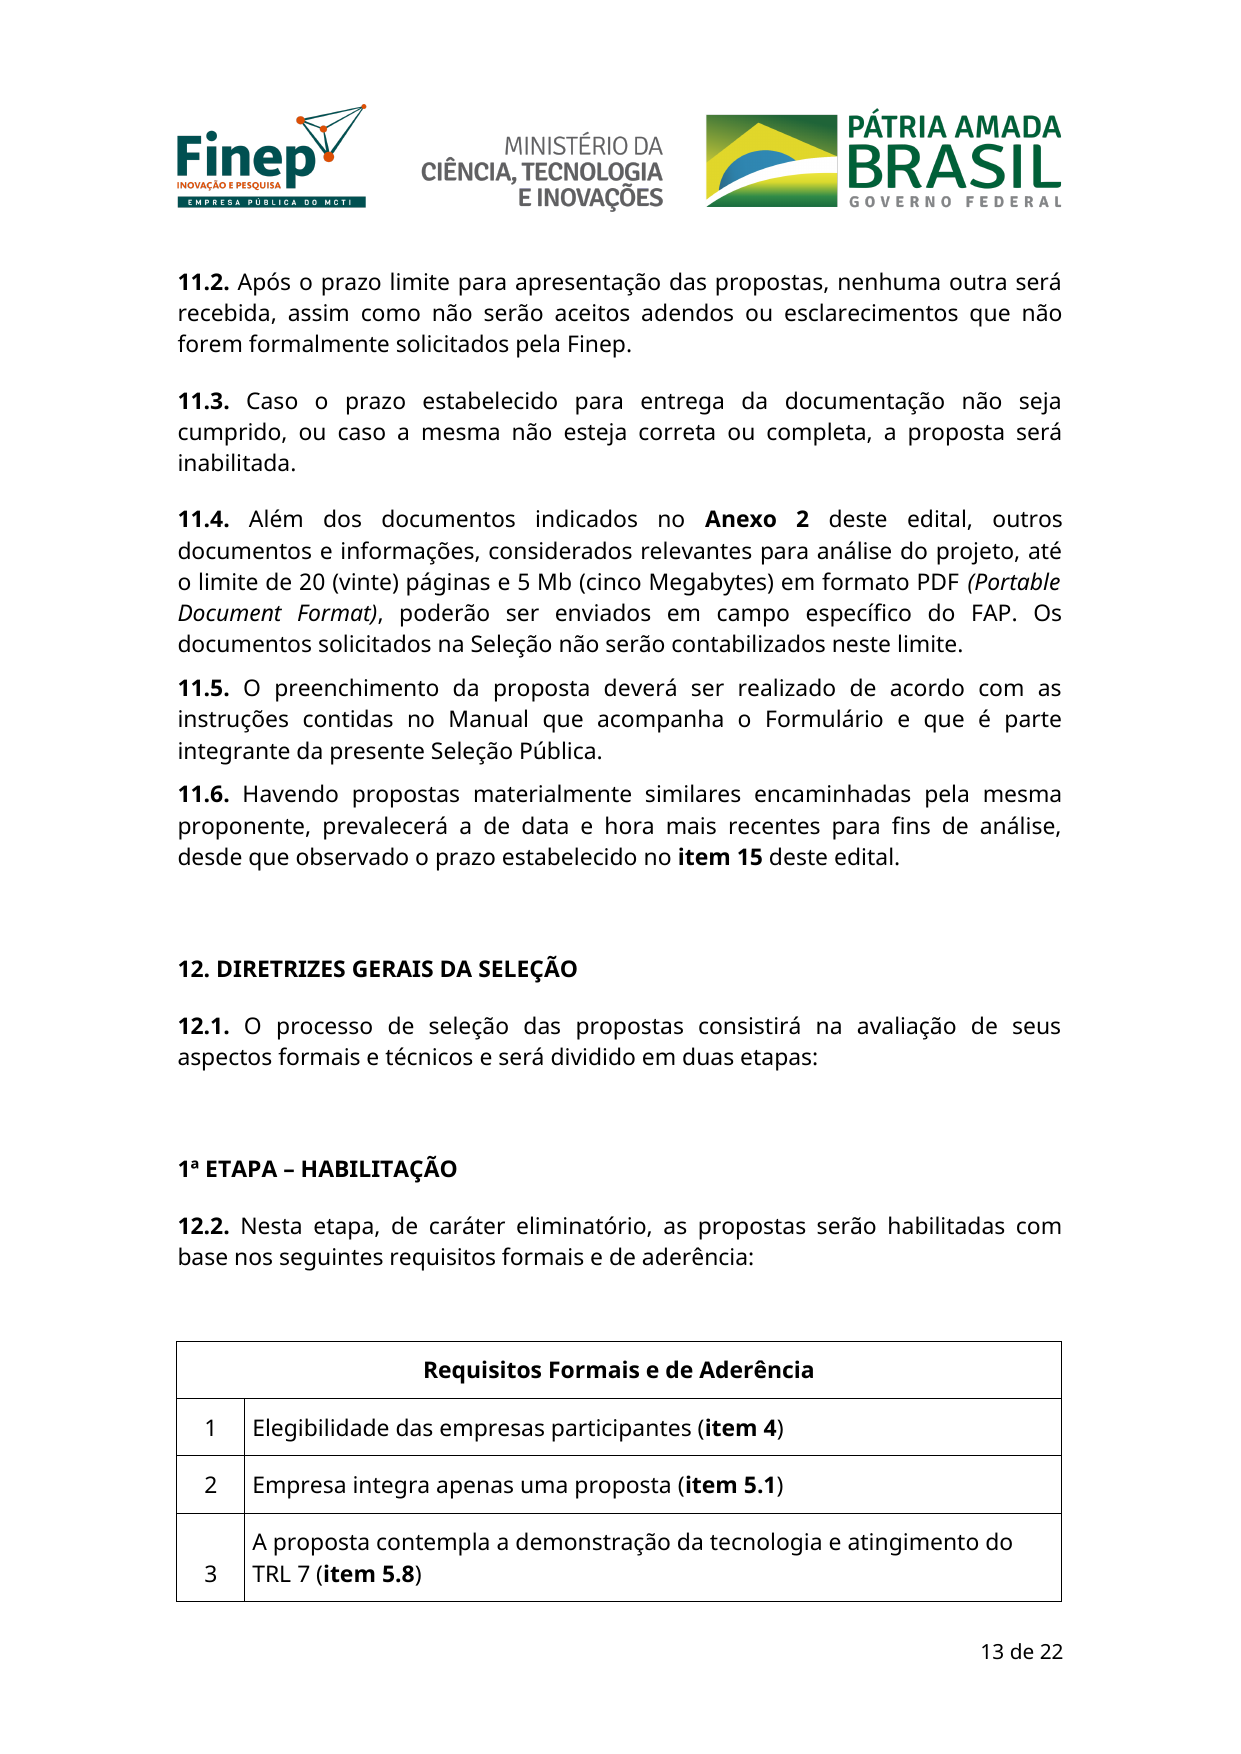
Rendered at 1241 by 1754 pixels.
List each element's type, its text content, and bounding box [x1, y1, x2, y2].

table_cell Elegibilidade das empresas participantes (item 4) [245, 1399, 1061, 1455]
table_cell 1 [177, 1399, 244, 1455]
text 11.3. Caso o prazo estabelecido para entrega da documentação não seja cumprido, ou caso a mesma não esteja correta ou completa, a proposta será inabilitada. [177, 384, 1063, 478]
text 12. DIRETRIZES GERAIS DA SELEÇÃO [177, 953, 1063, 984]
table_cell 2 [177, 1456, 244, 1513]
text 11.5. O preenchimento da proposta deverá ser realizado de acordo com as instruções contidas no Manual que acompanha o Formulário e que é parte integrante da presente Seleção Pública. [177, 672, 1063, 766]
text 11.4. Além dos documentos indicados no Anexo 2 deste edital, outros documentos e informações, considerados relevantes para análise do projeto, até o limite de 20 (vinte) páginas e 5 Mb (cinco Megabytes) em formato PDF (Portable Document Format), poderão ser enviados em campo específico do FAP. Os documentos solicitados na Seleção não serão contabilizados neste limite. [177, 503, 1063, 659]
table_cell Empresa integra apenas uma proposta (item 5.1) [245, 1456, 1061, 1513]
text 12.1. O processo de seleção das propostas consistirá na avaliação de seus aspectos formais e técnicos e será dividido em duas etapas: [177, 1009, 1063, 1072]
text 12.2. Nesta etapa, de caráter eliminatório, as propostas serão habilitadas com base nos seguintes requisitos formais e de aderência: [177, 1209, 1063, 1272]
text 1ª ETAPA – HABILITAÇÃO [177, 1153, 1063, 1184]
text 11.6. Havendo propostas materialmente similares encaminhadas pela mesma proponente, prevalecerá a de data e hora mais recentes para fins de análise, desde que observado o prazo estabelecido no item 15 deste edital. [177, 778, 1063, 872]
table_cell 3 [177, 1514, 244, 1601]
text 11.2. Após o prazo limite para apresentação das propostas, nenhuma outra será recebida, assim como não serão aceitos adendos ou esclarecimentos que não forem formalmente solicitados pela Finep. [177, 266, 1063, 359]
table_cell A proposta contempla a demonstração da tecnologia e atingimento do TRL 7 (item 5.8) [245, 1514, 1061, 1601]
table_header Requisitos Formais e de Aderência [177, 1342, 1061, 1398]
